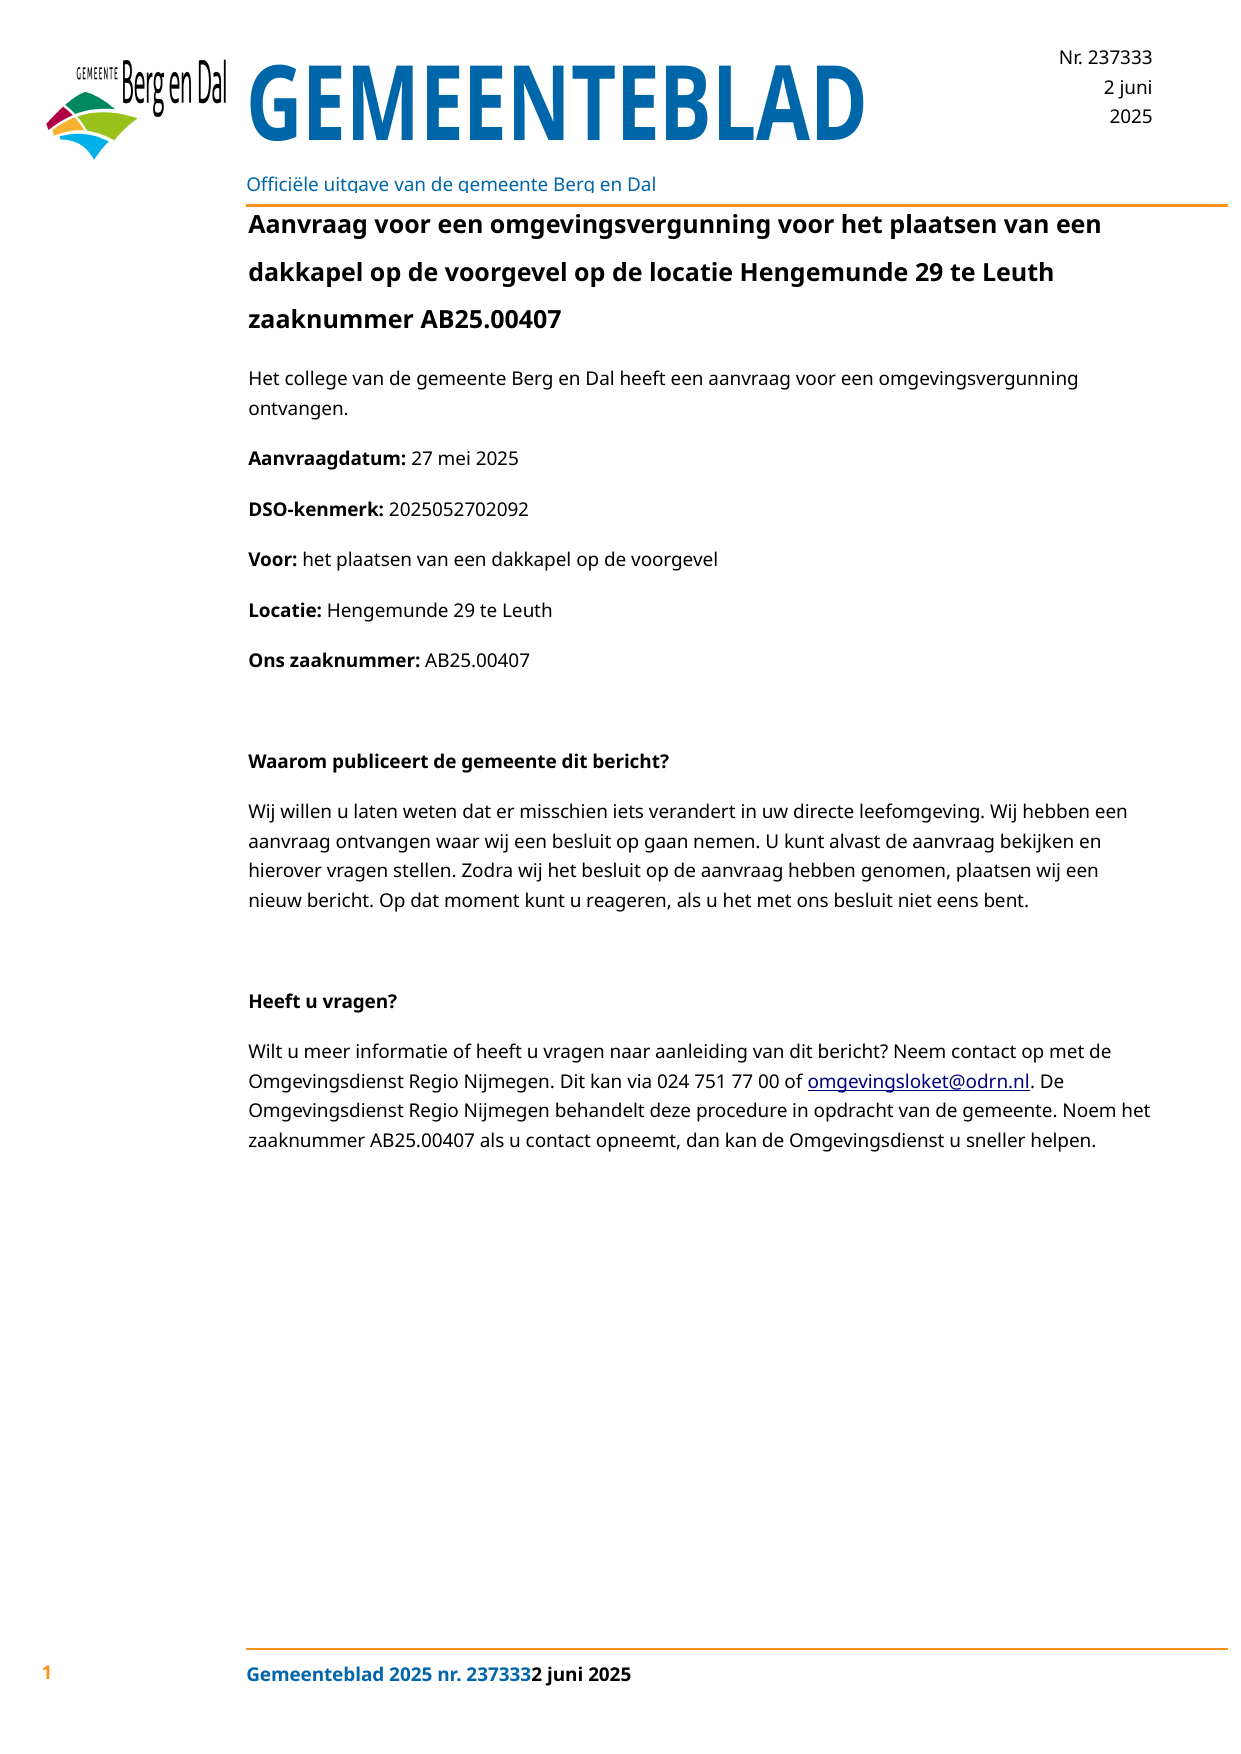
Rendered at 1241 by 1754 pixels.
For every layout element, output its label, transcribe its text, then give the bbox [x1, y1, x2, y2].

text Voor: het plaatsen van een dakkapel op de voorgevel [248, 546, 1152, 572]
text Het college van de gemeente Berg en Dal heeft een aanvraag voor een omgevingsvergunning ontvangen. [248, 366, 1152, 421]
picture [41, 47, 231, 172]
text Locatie: Hengemunde 29 te Leuth [248, 597, 1152, 622]
text Wilt u meer informatie of heeft u vragen naar aanleiding van dit bericht? Neem contact op met de Omgevingsdienst Regio Nijmegen. Dit kan via 024 751 77 00 of omgevingsloket@odrn.nl. De Omgevingsdienst Regio Nijmegen behandelt deze procedure in opdracht van de gemeente. Noem het zaaknummer AB25.00407 als u contact opneemt, dan kan de Omgevingsdienst u sneller helpen. [248, 1038, 1152, 1153]
text Aanvraag voor een omgevingsvergunning voor het plaatsen van een dakkapel op de voorgevel op de locatie Hengemunde 29 te Leuth zaaknummer AB25.00407 [248, 207, 1152, 336]
text Heeft u vragen? [248, 988, 1152, 1014]
text Waarom publiceert de gemeente dit bericht? [248, 748, 1152, 774]
text Wij willen u laten weten dat er misschien iets verandert in uw directe leefomgeving. Wij hebben een aanvraag ontvangen waar wij een besluit op gaan nemen. U kunt alvast de aanvraag bekijken en hierover vragen stellen. Zodra wij het besluit op de aanvraag hebben genomen, plaatsen wij een nieuw bericht. Op dat moment kunt u reageren, als u het met ons besluit niet eens bent. [248, 798, 1152, 913]
text Ons zaaknummer: AB25.00407 [248, 647, 1152, 673]
text DSO-kenmerk: 2025052702092 [248, 496, 1152, 522]
text Aanvraagdatum: 27 mei 2025 [248, 446, 1152, 471]
